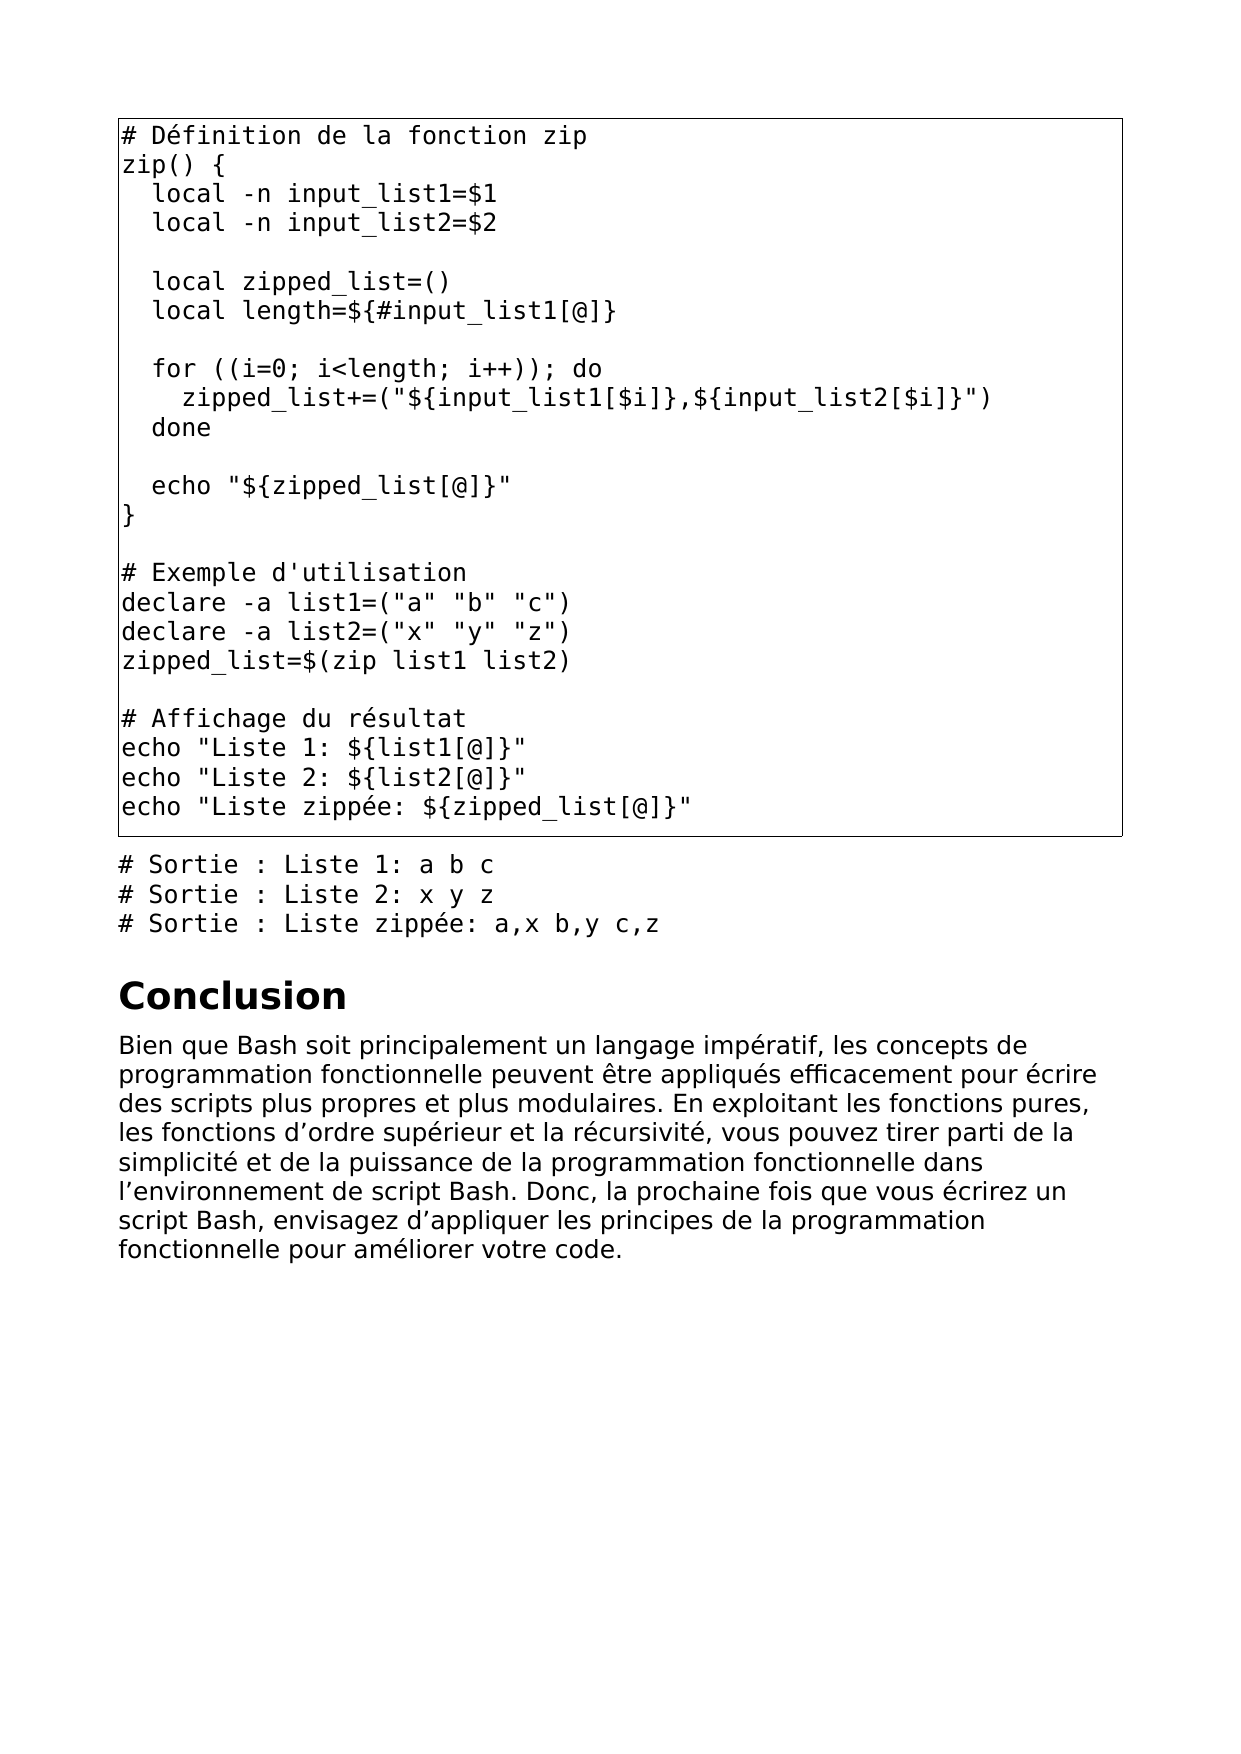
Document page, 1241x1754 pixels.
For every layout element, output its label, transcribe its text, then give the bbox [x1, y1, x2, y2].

table_header # Définition de la fonction zip zip() { local -n input_list1=$1 local -n input_list2=$2 local zipped_list=() local length=${#input_list1[@]} for ((i=0; i<length; i++)); do zipped_list+=("${input_list1[$i]},${input_list2[$i]}") done echo "${zipped_list[@]}" } # Exemple d'utilisation declare -a list1=("a" "b" "c") declare -a list2=("x" "y" "z") zipped_list=$(zip list1 list2) # Affichage du résultat echo "Liste 1: ${list1[@]}" echo "Liste 2: ${list2[@]}" echo "Liste zippée: ${zipped_list[@]}" [119, 119, 1122, 836]
subtitle Conclusion [118, 975, 1122, 1019]
text Bien que Bash soit principalement un langage impératif, les concepts de programmation fonctionnelle peuvent être appliqués efficacement pour écrire des scripts plus propres et plus modulaires. En exploitant les fonctions pures, les fonctions d’ordre supérieur et la récursivité, vous pouvez tirer parti de la simplicité et de la puissance de la programmation fonctionnelle dans l’environnement de script Bash. Donc, la prochaine fois que vous écrirez un script Bash, envisagez d’appliquer les principes de la programmation fonctionnelle pour améliorer votre code. [118, 1031, 1122, 1264]
text # Sortie : Liste 1: a b c # Sortie : Liste 2: x y z # Sortie : Liste zippée: a,x b,y c,z [118, 851, 1122, 938]
